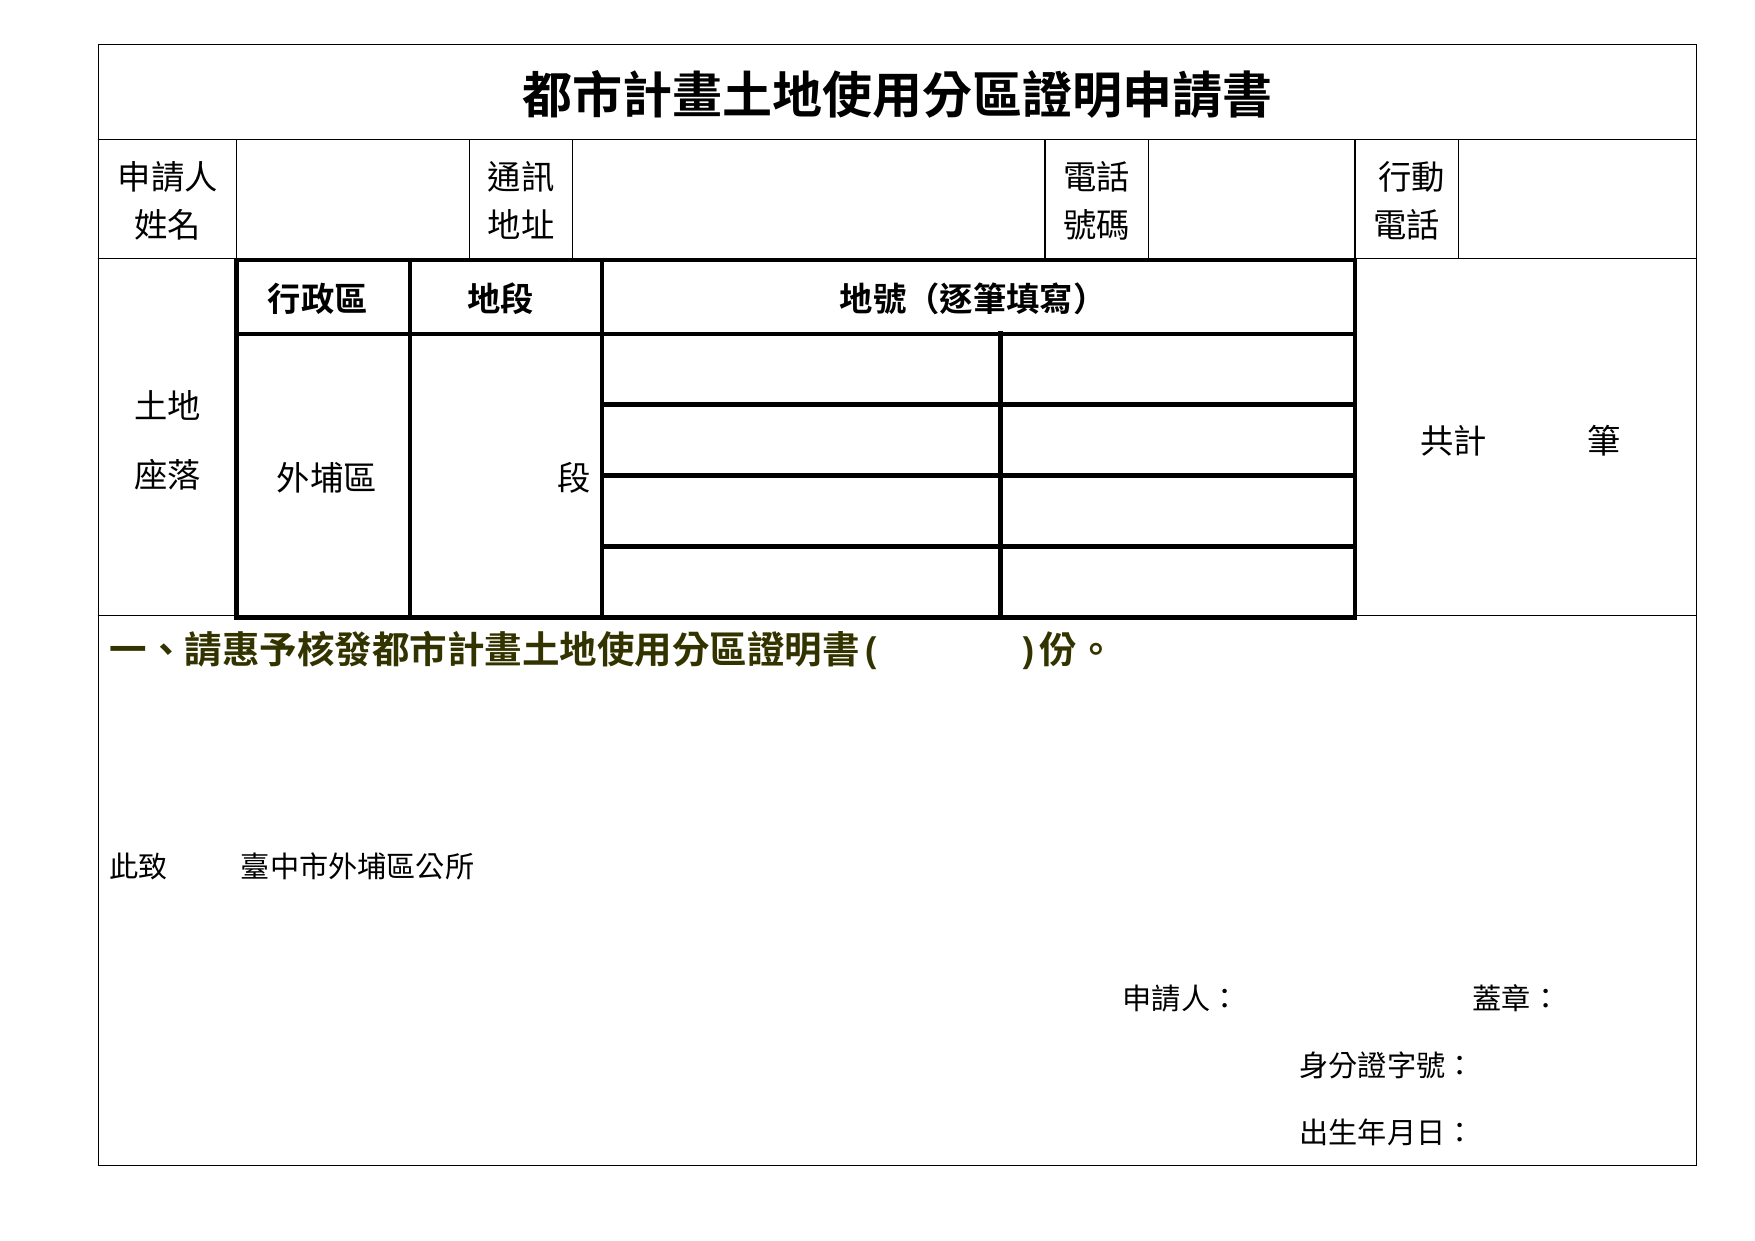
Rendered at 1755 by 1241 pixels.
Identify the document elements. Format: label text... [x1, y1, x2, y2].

table_cell [573, 140, 1044, 258]
table_cell 行政區 [239, 262, 408, 331]
table_cell [1003, 407, 1353, 473]
table_cell 一、請惠予核發都市計畫土地使用分區證明書( )份。 此致 臺中市外埔區公所 申請人： 蓋章： 身分證字號： 出生年月日： [99, 616, 1696, 1165]
table_cell [1459, 140, 1696, 258]
table_cell [1003, 336, 1353, 402]
table_cell [604, 478, 998, 544]
table_cell 通訊地址 [470, 140, 572, 258]
table_cell 地號（逐筆填寫） [604, 262, 1353, 331]
table_cell [1149, 140, 1354, 258]
table_cell 電話號碼 [1046, 140, 1148, 258]
table_cell [604, 549, 998, 615]
table_cell 共計 筆 [1357, 259, 1696, 615]
table_cell 行動電話 [1356, 140, 1458, 258]
table_cell [237, 140, 469, 258]
table_cell [604, 336, 998, 402]
table_cell [604, 407, 998, 473]
table_cell 土地 座落 [99, 259, 234, 615]
table_header 都市計畫土地使用分區證明申請書 [99, 45, 1696, 139]
table_cell 申請人姓名 [99, 140, 236, 258]
table_cell [1003, 478, 1353, 544]
table_cell 外埔區 [239, 336, 408, 615]
table_cell [1003, 549, 1353, 615]
table_cell 地段 [412, 262, 600, 331]
table_cell 段 [412, 336, 600, 615]
